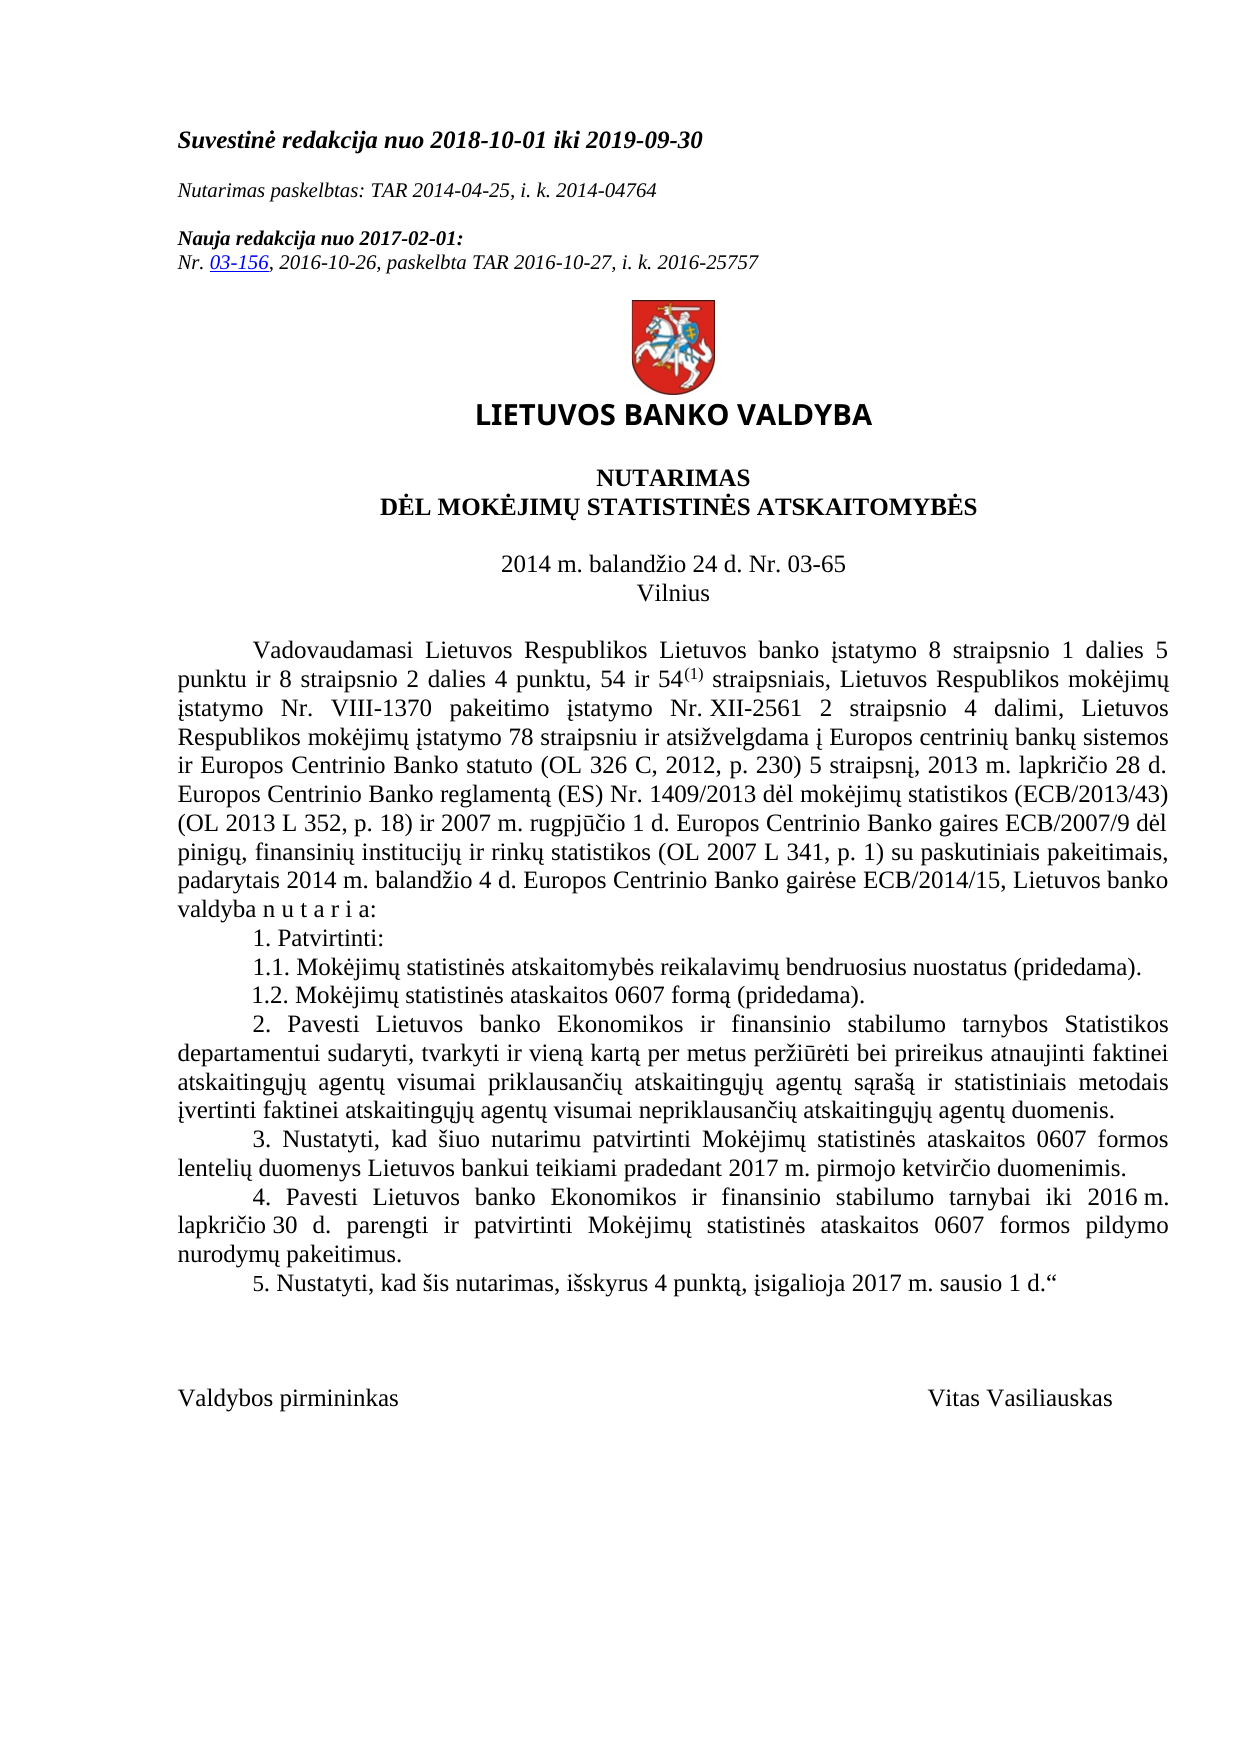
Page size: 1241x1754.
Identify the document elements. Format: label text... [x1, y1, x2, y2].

text Vilnius [177, 578, 1169, 607]
text Vadovaudamasi Lietuvos Respublikos Lietuvos banko įstatymo 8 straipsnio 1 dalies 5 punktu ir 8 straipsnio 2 dalies 4 punktu, 54 ir 54(1) straipsniais, Lietuvos Respublikos mokėjimų įstatymo Nr. VIII-1370 pakeitimo įstatymo Nr. XII-2561 2 straipsnio 4 dalimi, Lietuvos Respublikos mokėjimų įstatymo 78 straipsniu ir atsižvelgdama į Europos centrinių bankų sistemos ir Europos Centrinio Banko statuto (OL 326 C, 2012, p. 230) 5 straipsnį, 2013 m. lapkričio 28 d. Europos Centrinio Banko reglamentą (ES) Nr. 1409/2013 dėl mokėjimų statistikos (ECB/2013/43) (OL 2013 L 352, p. 18) ir 2007 m. rugpjūčio 1 d. Europos Centrinio Banko gaires ECB/2007/9 dėl pinigų, finansinių institucijų ir rinkų statistikos (OL 2007 L 341, p. 1) su paskutiniais pakeitimais, padarytais 2014 m. balandžio 4 d. Europos Centrinio Banko gairėse ECB/2014/15, Lietuvos banko valdyba n u t a r i a: [177, 636, 1169, 923]
text Nauja redakcija nuo 2017-02-01: [177, 226, 1169, 250]
text Valdybos pirmininkas Vitas Vasiliauskas [177, 1383, 1169, 1412]
text LIETUVOS BANKO VALDYBA [177, 394, 1169, 434]
text NUTARIMAS [177, 463, 1169, 492]
text DĖL MOKĖJIMŲ STATISTINĖS ATSKAITOMYBĖS [177, 492, 1181, 521]
text 1.2. Mokėjimų statistinės ataskaitos 0607 formą (pridedama). [177, 981, 1169, 1009]
text Nutarimas paskelbtas: TAR 2014-04-25, i. k. 2014-04764 [177, 178, 1169, 202]
text 1.1. Mokėjimų statistinės atskaitomybės reikalavimų bendruosius nuostatus (pridedama). [177, 952, 1169, 981]
text 2014 m. balandžio 24 d. Nr. 03-65 [177, 549, 1169, 578]
text Nr. 03-156, 2016-10-26, paskelbta TAR 2016-10-27, i. k. 2016-25757 [177, 250, 1169, 274]
text 4. Pavesti Lietuvos banko Ekonomikos ir finansinio stabilumo tarnybai iki 2016 m. lapkričio 30 d. parengti ir patvirtinti Mokėjimų statistinės ataskaitos 0607 formos pildymo nurodymų pakeitimus. [177, 1182, 1169, 1268]
text 1. Patvirtinti: [177, 923, 1169, 952]
text Suvestinė redakcija nuo 2018-10-01 iki 2019-09-30 [177, 125, 1169, 154]
text 2. Pavesti Lietuvos banko Ekonomikos ir finansinio stabilumo tarnybos Statistikos departamentui sudaryti, tvarkyti ir vieną kartą per metus peržiūrėti bei prireikus atnaujinti faktinei atskaitingųjų agentų visumai priklausančių atskaitingųjų agentų sąrašą ir statistiniais metodais įvertinti faktinei atskaitingųjų agentų visumai nepriklausančių atskaitingųjų agentų duomenis. [177, 1009, 1169, 1124]
text 3. Nustatyti, kad šiuo nutarimu patvirtinti Mokėjimų statistinės ataskaitos 0607 formos lentelių duomenys Lietuvos bankui teikiami pradedant 2017 m. pirmojo ketvirčio duomenimis. [177, 1124, 1169, 1182]
text 5. Nustatyti, kad šis nutarimas, išskyrus 4 punktą, įsigalioja 2017 m. sausio 1 d.“ [177, 1268, 1169, 1297]
